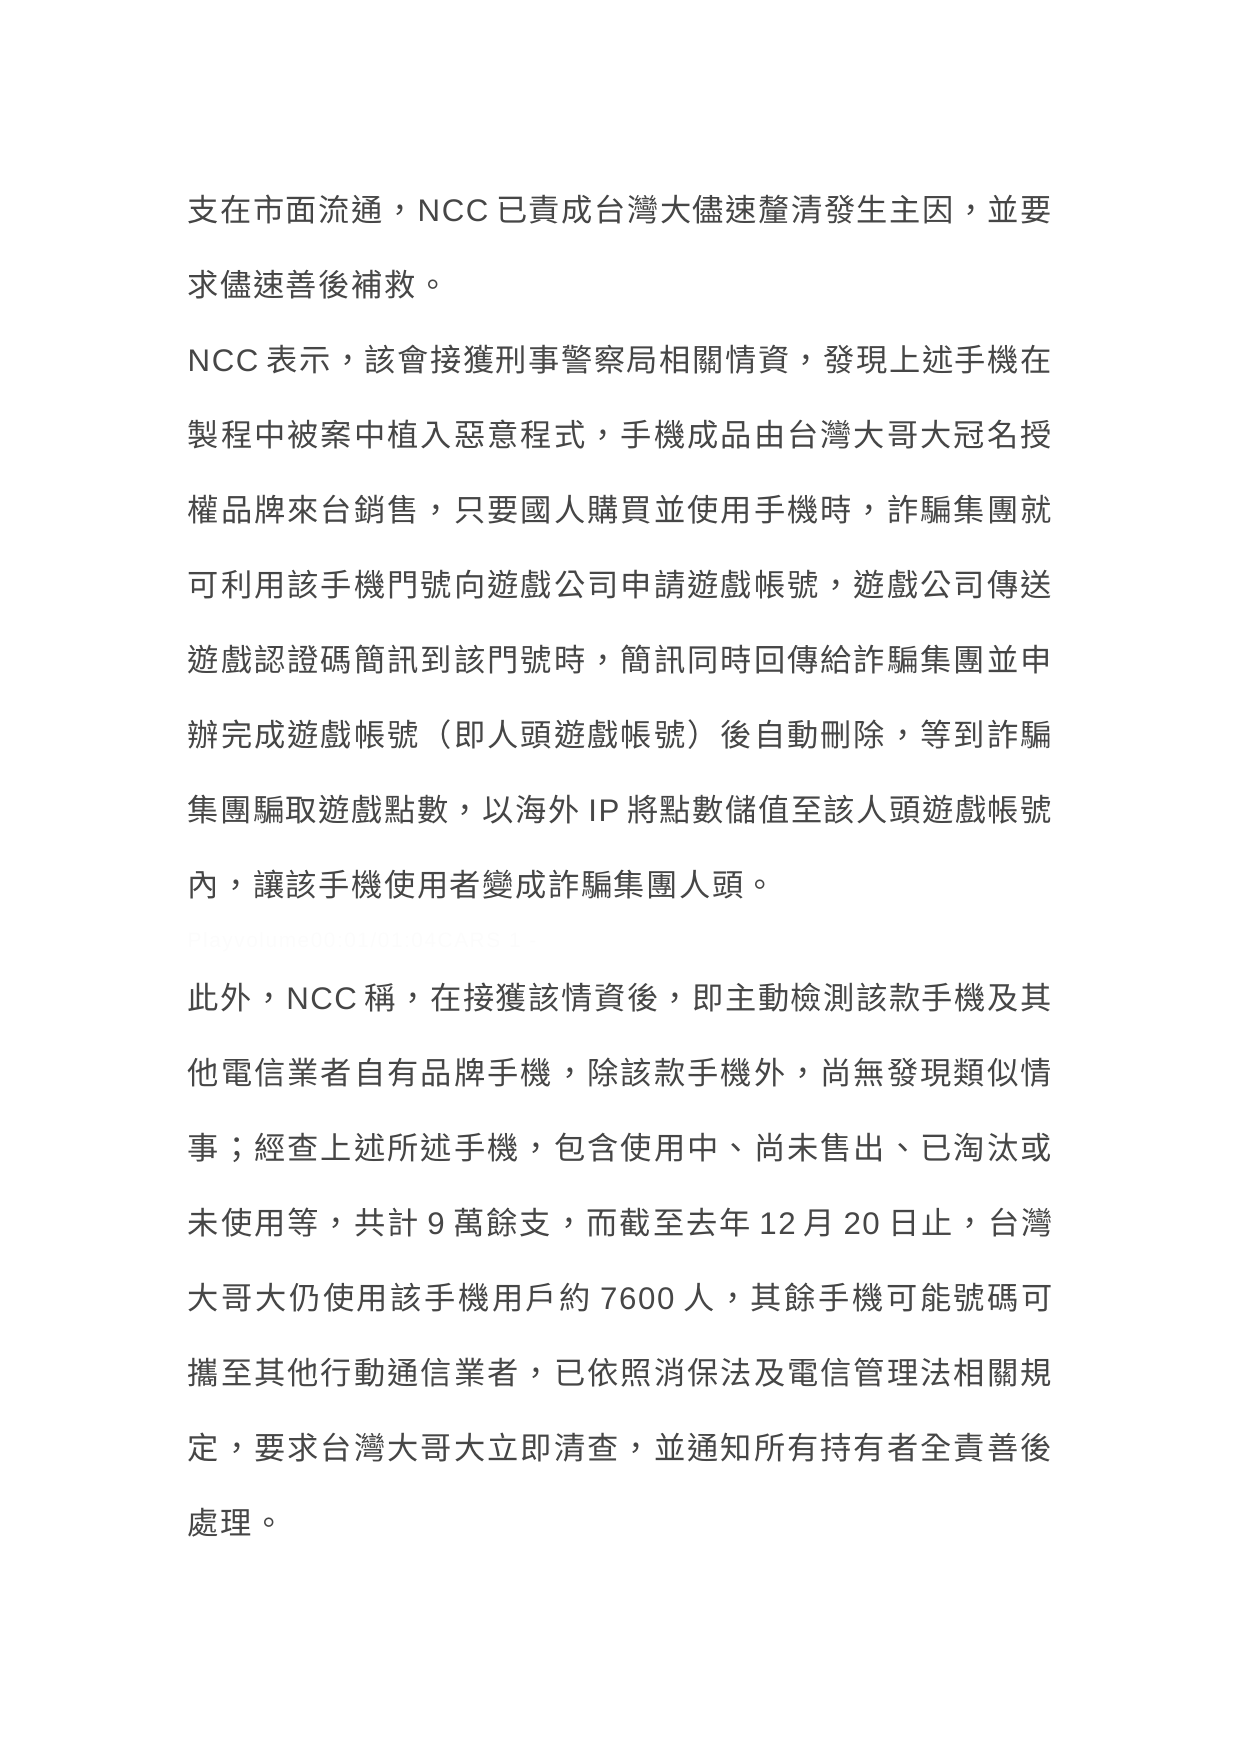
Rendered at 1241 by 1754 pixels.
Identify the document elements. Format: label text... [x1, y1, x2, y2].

text NCC表示，該會接獲刑事警察局相關情資，發現上述手機在製程中被案中植入惡意程式，手機成品由台灣大哥大冠名授權品牌來台銷售，只要國人購買並使用手機時，詐騙集團就可利用該手機門號向遊戲公司申請遊戲帳號，遊戲公司傳送遊戲認證碼簡訊到該門號時，簡訊同時回傳給詐騙集團並申辦完成遊戲帳號（即人頭遊戲帳號）後自動刪除，等到詐騙集團騙取遊戲點數，以海外IP將點數儲值至該人頭遊戲帳號內，讓該手機使用者變成詐騙集團人頭。 [187, 314, 1053, 914]
text 支在市面流通，NCC已責成台灣大儘速釐清發生主因，並要求儘速善後補救。 [187, 164, 1053, 314]
text 此外，NCC稱，在接獲該情資後，即主動檢測該款手機及其他電信業者自有品牌手機，除該款手機外，尚無發現類似情事；經查上述所述手機，包含使用中、尚未售出、已淘汰或未使用等，共計9萬餘支，而截至去年12月20日止，台灣大哥大仍使用該手機用戶約7600人，其餘手機可能號碼可攜至其他行動通信業者，已依照消保法及電信管理法相關規定，要求台灣大哥大立即清查，並通知所有持有者全責善後處理。 [187, 952, 1053, 1552]
text Playvolume00:01/01:04CARS 1 - [187, 914, 1053, 952]
